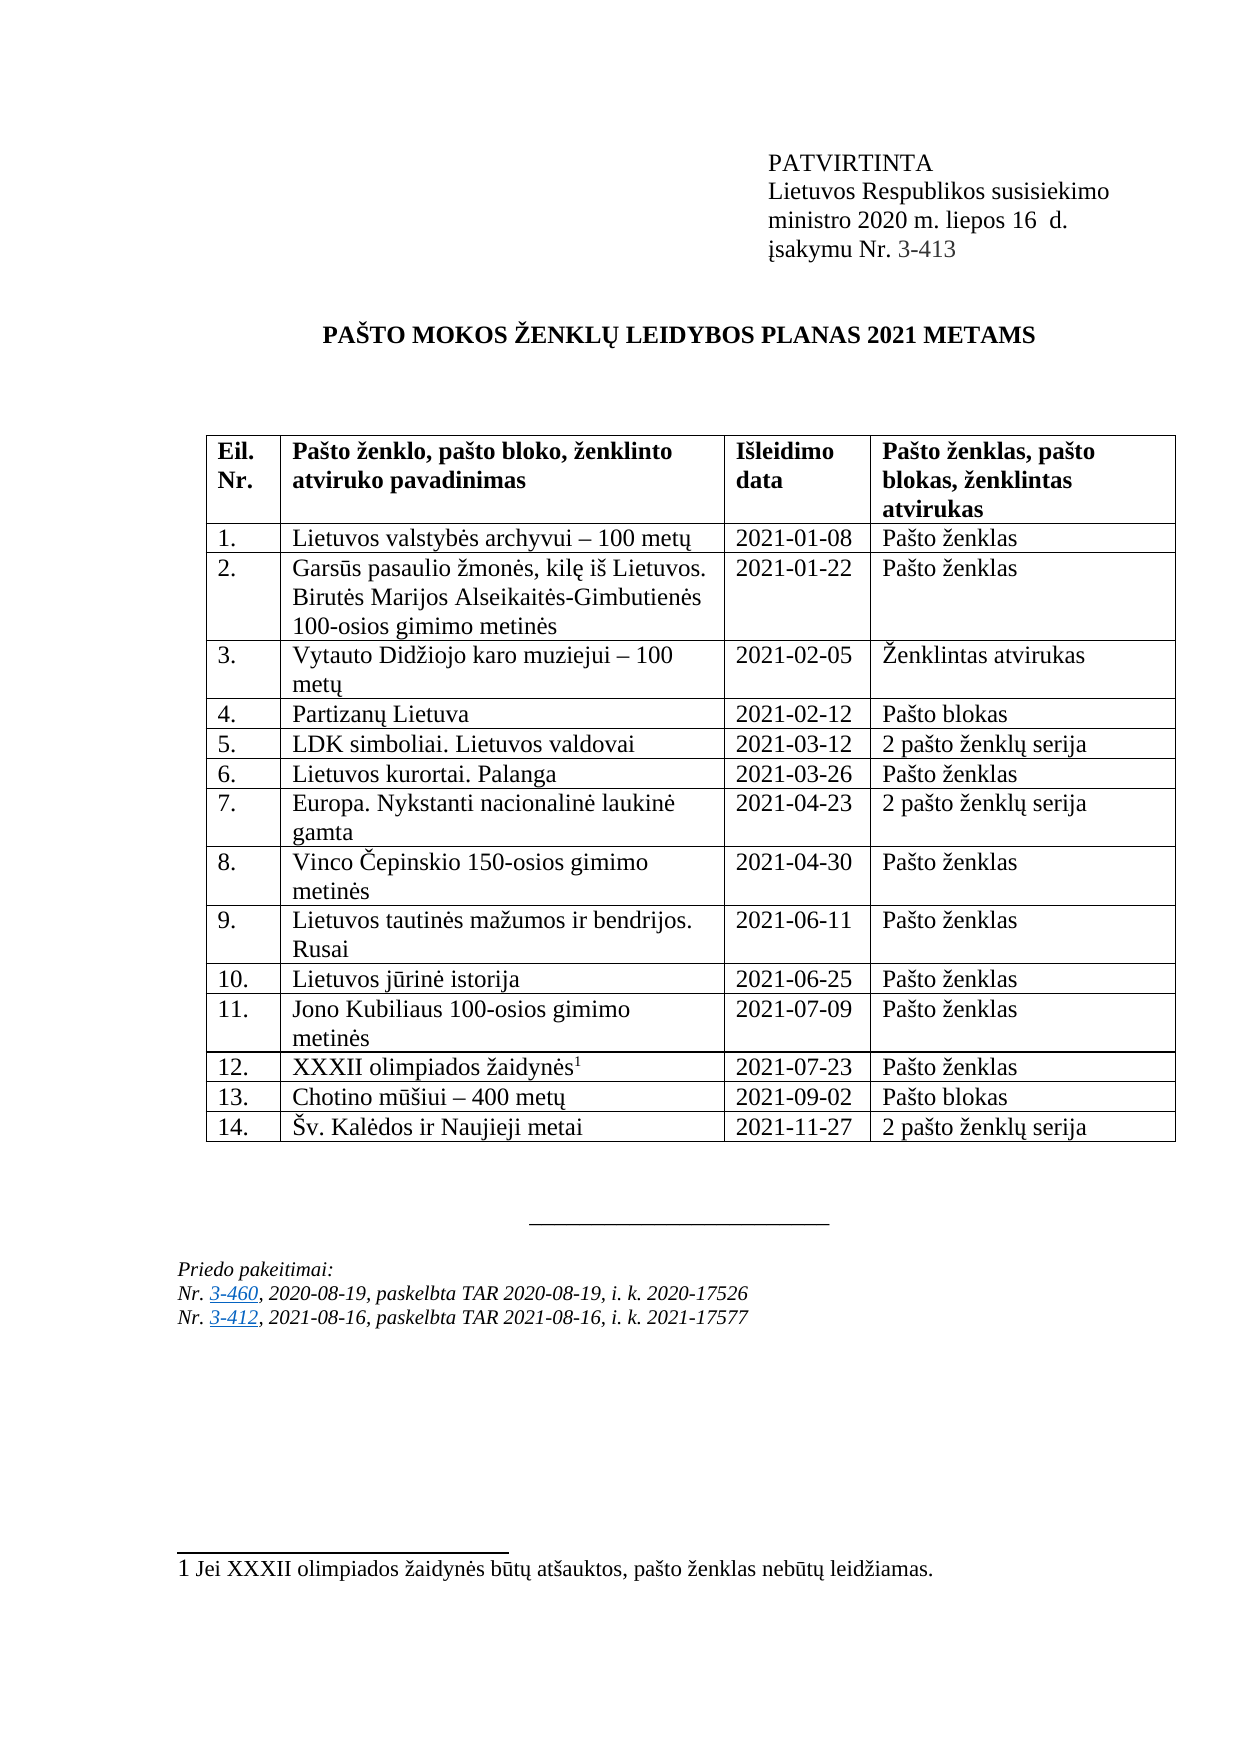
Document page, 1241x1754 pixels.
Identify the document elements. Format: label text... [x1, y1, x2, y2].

text Nr. 3-412, 2021-08-16, paskelbta TAR 2021-08-16, i. k. 2021-17577 [177, 1305, 1181, 1329]
table_cell 2021-03-12 [725, 729, 870, 758]
table_cell Vinco Čepinskio 150-osios gimimo metinės [281, 847, 724, 904]
table_cell Pašto blokas [871, 1082, 1175, 1111]
text PAŠTO MOKOS ŽENKLŲ LEIDYBOS PLANAS 2021 METAMS [177, 320, 1181, 349]
table_cell 2 pašto ženklų serija [871, 789, 1175, 846]
table_cell Ženklintas atvirukas [871, 641, 1175, 698]
table_cell Lietuvos kurortai. Palanga [281, 759, 724, 787]
table_cell Pašto blokas [871, 699, 1175, 728]
table_cell 5. [207, 729, 280, 758]
table_cell 11. [207, 994, 280, 1051]
text ministro 2020 m. liepos 16 d. [768, 205, 1181, 234]
text ________________________ [177, 1199, 1181, 1228]
table_cell 2021-04-30 [725, 847, 870, 904]
table_cell Pašto ženklas [871, 964, 1175, 993]
table_header Pašto ženklas, pašto blokas, ženklintas atvirukas [871, 436, 1175, 522]
table_cell 2021-07-23 [725, 1053, 870, 1081]
table_cell 13. [207, 1082, 280, 1111]
text Lietuvos Respublikos susisiekimo [768, 176, 1181, 205]
table_cell Vytauto Didžiojo karo muziejui – 100 metų [281, 641, 724, 698]
table_cell 6. [207, 759, 280, 787]
table_cell 7. [207, 789, 280, 846]
table_cell Pašto ženklas [871, 1053, 1175, 1081]
table_cell 2021-06-25 [725, 964, 870, 993]
table_cell 2021-03-26 [725, 759, 870, 787]
table_cell Lietuvos jūrinė istorija [281, 964, 724, 993]
text Nr. 3-460, 2020-08-19, paskelbta TAR 2020-08-19, i. k. 2020-17526 [177, 1281, 1181, 1305]
text Priedo pakeitimai: [177, 1257, 1181, 1281]
text įsakymu Nr. 3-413 [768, 234, 1181, 263]
table_cell Lietuvos tautinės mažumos ir bendrijos. Rusai [281, 906, 724, 963]
table_cell 9. [207, 906, 280, 963]
table_cell 8. [207, 847, 280, 904]
table_header Eil. Nr. [207, 436, 280, 522]
table_cell 2021-02-12 [725, 699, 870, 728]
table_cell 2021-09-02 [725, 1082, 870, 1111]
table_cell Jono Kubiliaus 100-osios gimimo metinės [281, 994, 724, 1051]
table_cell 3. [207, 641, 280, 698]
table_cell 2 pašto ženklų serija [871, 729, 1175, 758]
table_cell 4. [207, 699, 280, 728]
text PATVIRTINTA [768, 148, 1181, 176]
table_cell 2021-11-27 [725, 1112, 870, 1141]
table_cell 2. [207, 553, 280, 639]
table_header Išleidimo data [725, 436, 870, 522]
table_cell Pašto ženklas [871, 906, 1175, 963]
table_cell Pašto ženklas [871, 759, 1175, 787]
table_cell Lietuvos valstybės archyvui – 100 metų [281, 524, 724, 552]
table_cell XXXII olimpiados žaidynės [281, 1053, 724, 1081]
table_cell 2021-01-08 [725, 524, 870, 552]
table_cell 10. [207, 964, 280, 993]
table_cell Pašto ženklas [871, 994, 1175, 1051]
table_cell Chotino mūšiui – 400 metų [281, 1082, 724, 1111]
table_cell Partizanų Lietuva [281, 699, 724, 728]
table_cell 2021-04-23 [725, 789, 870, 846]
table_cell Šv. Kalėdos ir Naujieji metai [281, 1112, 724, 1141]
table_cell Pašto ženklas [871, 847, 1175, 904]
table_header Pašto ženklo, pašto bloko, ženklinto atviruko pavadinimas [281, 436, 724, 522]
table_cell LDK simboliai. Lietuvos valdovai [281, 729, 724, 758]
table_cell 14. [207, 1112, 280, 1141]
table_cell Garsūs pasaulio žmonės, kilę iš Lietuvos. Birutės Marijos Alseikaitės-Gimbutienės 100-osios gimimo metinės [281, 553, 724, 639]
table_cell 12. [207, 1053, 280, 1081]
table_cell Pašto ženklas [871, 524, 1175, 552]
table_cell 2021-06-11 [725, 906, 870, 963]
table_cell 2 pašto ženklų serija [871, 1112, 1175, 1141]
table_cell 2021-07-09 [725, 994, 870, 1051]
table_cell Pašto ženklas [871, 553, 1175, 639]
table_cell 2021-02-05 [725, 641, 870, 698]
table_cell 1. [207, 524, 280, 552]
table_cell 2021-01-22 [725, 553, 870, 639]
table_cell Europa. Nykstanti nacionalinė laukinė gamta [281, 789, 724, 846]
